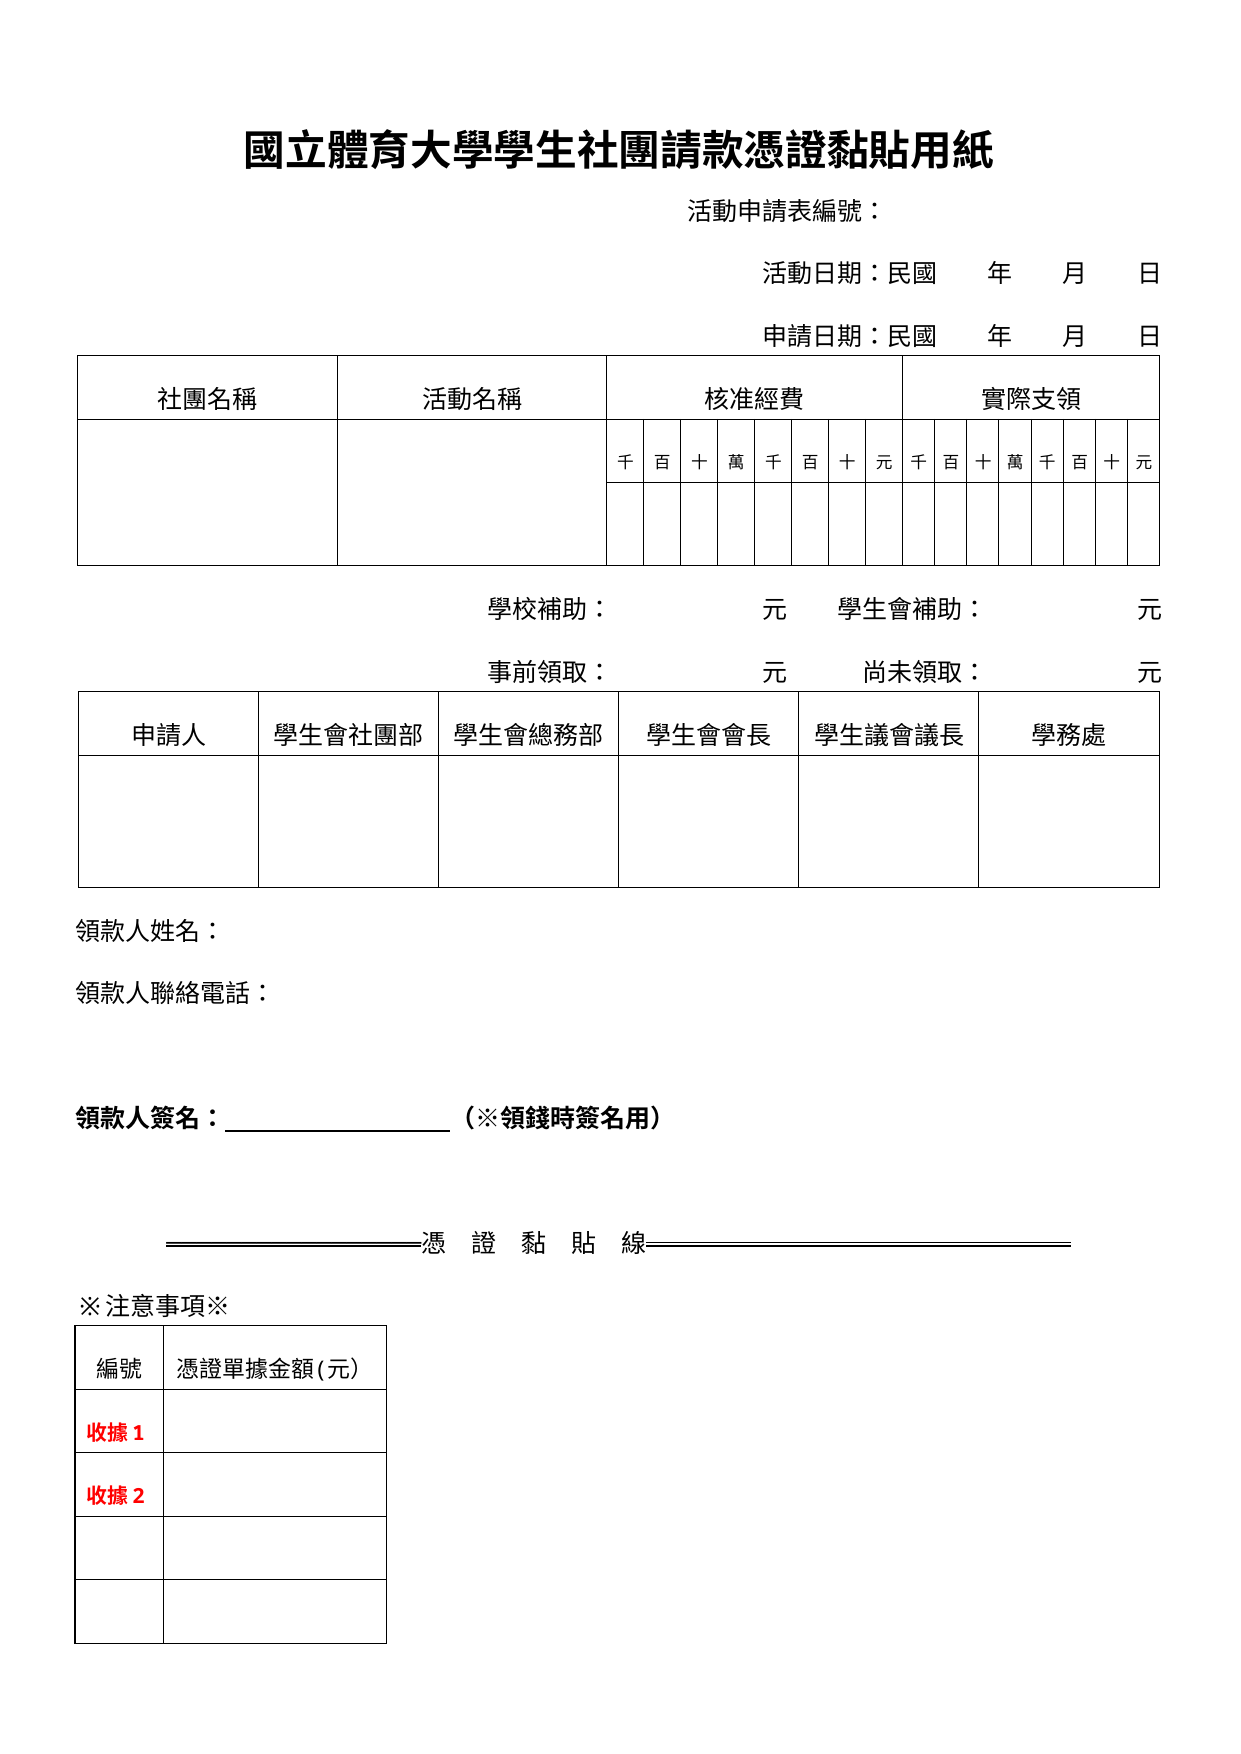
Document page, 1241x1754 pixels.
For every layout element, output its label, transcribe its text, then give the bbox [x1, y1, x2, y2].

table_cell [903, 483, 934, 565]
table_cell 萬 [718, 420, 754, 482]
table_cell 十 [1096, 420, 1127, 482]
table_cell 收據2 [76, 1453, 163, 1516]
text 活動日期：民國 年 月 日 [75, 230, 1162, 293]
table_cell [681, 483, 717, 565]
table_cell [338, 420, 606, 565]
table_cell 千 [755, 420, 791, 482]
table_cell [799, 756, 978, 887]
table_cell 百 [792, 420, 828, 482]
text 活動申請表編號： [75, 168, 1162, 230]
table_cell [259, 756, 438, 887]
table_cell [979, 756, 1159, 887]
table_cell [755, 483, 791, 565]
table_cell 元 [866, 420, 902, 482]
text 領款人簽名： （※領錢時簽名用） [75, 1075, 1162, 1138]
table_cell [866, 483, 902, 565]
table_header 核准經費 [607, 356, 902, 419]
table_cell 百 [1064, 420, 1095, 482]
table_cell [1032, 483, 1063, 565]
table_header 社團名稱 [78, 356, 337, 419]
table_cell [79, 756, 258, 887]
table_header 憑證單據金額(元） [164, 1326, 386, 1389]
table_header 實際支領 [903, 356, 1159, 419]
table_cell [439, 756, 618, 887]
table_cell 十 [829, 420, 865, 482]
table_cell [1128, 483, 1159, 565]
text 學校補助： 元 學生會補助： 元 [75, 566, 1162, 628]
table_header 學生議會議長 [799, 692, 978, 754]
text 事前領取： 元 尚未領取： 元 [75, 628, 1162, 691]
table_cell 收據1 [76, 1390, 163, 1452]
table_cell [164, 1580, 386, 1643]
table_cell [164, 1517, 386, 1579]
table_header 活動名稱 [338, 356, 606, 419]
table_cell [999, 483, 1031, 565]
table_cell 千 [1032, 420, 1063, 482]
table_header 申請人 [79, 692, 258, 754]
table_cell [792, 483, 828, 565]
table_cell 千 [903, 420, 934, 482]
table_header 學務處 [979, 692, 1159, 754]
table_cell [76, 1517, 163, 1579]
table_cell [1064, 483, 1095, 565]
table_header 學生會社團部 [259, 692, 438, 754]
table_cell 百 [644, 420, 680, 482]
table_cell [718, 483, 754, 565]
table_cell [829, 483, 865, 565]
table_cell [164, 1453, 386, 1516]
text 領款人姓名： [75, 888, 1162, 950]
table_cell [967, 483, 998, 565]
table_cell 十 [967, 420, 998, 482]
text 申請日期：民國 年 月 日 [75, 293, 1162, 355]
table_cell [164, 1390, 386, 1452]
table_cell 百 [935, 420, 966, 482]
table_cell 十 [681, 420, 717, 482]
table_header 編號 [76, 1326, 163, 1389]
table_cell 元 [1128, 420, 1159, 482]
text 國立體育大學學生社團請款憑證黏貼用紙 [75, 105, 1162, 168]
table_cell [78, 420, 337, 565]
text ─────────────────憑 證 黏 貼 線───────────────── [75, 1200, 1162, 1263]
table_header 學生會會長 [619, 692, 798, 754]
table_cell [607, 483, 643, 565]
table_cell [619, 756, 798, 887]
table_cell [644, 483, 680, 565]
table_cell [1096, 483, 1127, 565]
table_cell 千 [607, 420, 643, 482]
table_cell [935, 483, 966, 565]
table_cell [76, 1580, 163, 1643]
text ※注意事項※ [75, 1263, 1162, 1325]
table_cell 萬 [999, 420, 1031, 482]
table_header 學生會總務部 [439, 692, 618, 754]
text 領款人聯絡電話： [75, 950, 1162, 1013]
